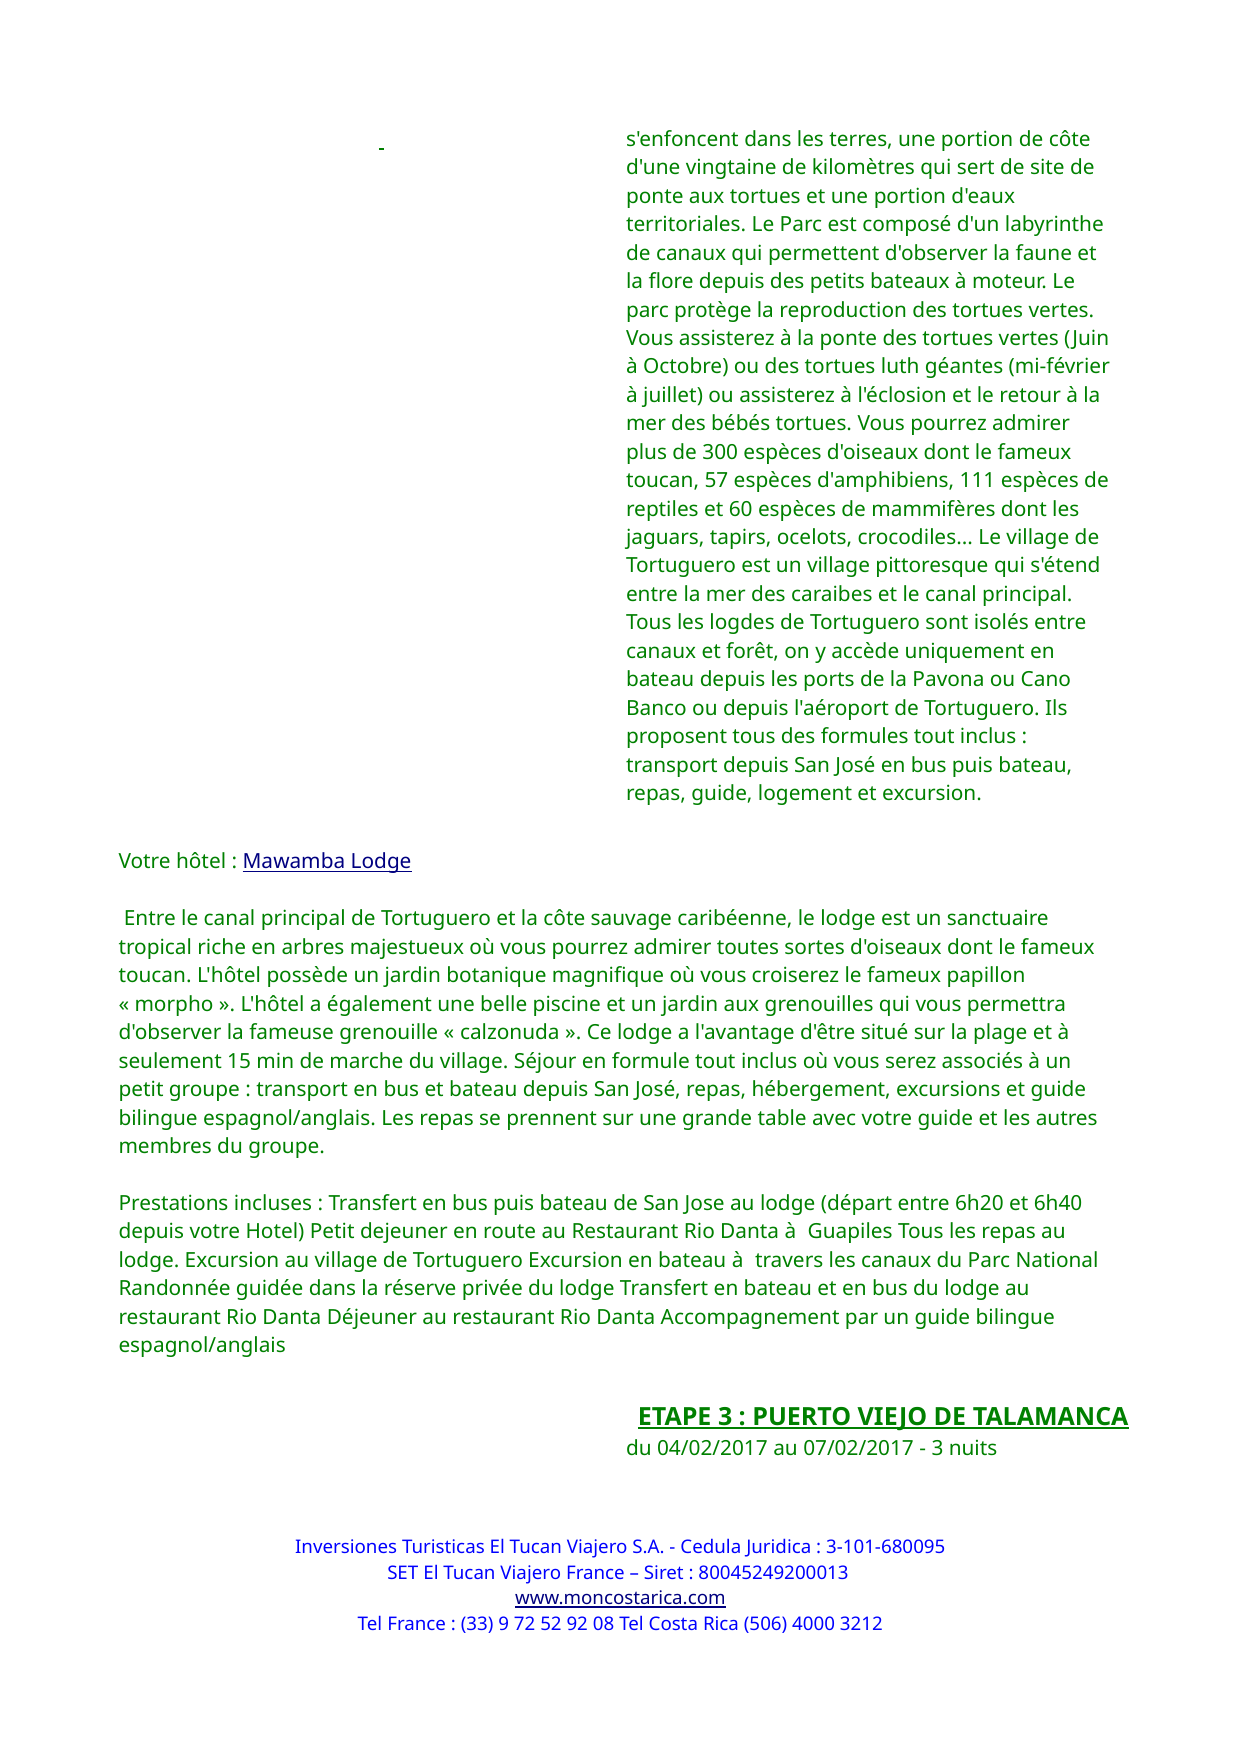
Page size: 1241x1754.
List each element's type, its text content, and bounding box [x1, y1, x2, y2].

table_header ETAPE 3 : PUERTO VIEJO DE TALAMANCA du 04/02/2017 au 07/02/2017 - 3 nuits Une étape au bord de la mer des caraïbes unique en biodiversité et mélange de culture (créole, rasta, surfeur, bohème) qui donne la possibilité de visiter le Parc National de Cahuita et le Refuge National de Vie Sauvage Manzanillo, d'explorer les récifs coralliens en plongée bouteille ou apnée, de profiter des plages de sable blond et d'une faune très abondante (paresseux, singes, coatis, morphos...). Le Parc National de Cahuita est un promontoire couvert de forêt tropicale avec à ses pieds des plages avec des eaux turquoises. Le refuge National de Vie Sylvestre MANZANILLO – GANDOCA est situé à l'extrême sud de la côte caraibe entre le Rio Cocles et le Rio Sixaola (qui marque la frontière du Panama). Il a été crée en 1985 pour protèger 5013 ha terrestres et 4436 ha maritimes. Il possède un grand nombre d'espèces de plantes et d'animaux qui vivent exclusivement dans des environnements aquatiques. Il offre des paysages de mangroves, de marais et de forêts tropicales humides. Il protège notamment le lamentin, espèce en voie d'extinction et les tortues Baula qui viennent pondre de février à mai. On y observe également des dauphins. Puerto Viejo est un charmant village côtier très animé qui possède plusieurs plages sauvages : Playa Cocles, Playa Chiquita et Playa Punta Uva, Playa Manzanillo. C'est également le point de départ pour des excursion dans les réserves indigènes Bribri des montagnes de Talamanca. [620, 1393, 1122, 1495]
table_header [118, 1393, 620, 1495]
text Entre le canal principal de Tortuguero et la côte sauvage caribéenne, le lodge est un sanctuaire tropical riche en arbres majestueux où vous pourrez admirer toutes sortes d'oiseaux dont le fameux toucan. L'hôtel possède un jardin botanique magnifique où vous croiserez le fameux papillon « morpho ». L'hôtel a également une belle piscine et un jardin aux grenouilles qui vous permettra d'observer la fameuse grenouille « calzonuda ». Ce lodge a l'avantage d'être situé sur la plage et à seulement 15 min de marche du village. Séjour en formule tout inclus où vous serez associés à un petit groupe : transport en bus et bateau depuis San José, repas, hébergement, excursions et guide bilingue espagnol/anglais. Les repas se prennent sur une grande table avec votre guide et les autres membres du groupe. [118, 903, 1122, 1159]
table_header ETAPE 2 : PARC NATIONAL TORTUGUERO du 02/02/2017 au 04/02/2017 - 2 nuits Le Parc National de Tortuguero, situé le long de la côte caribéenne nord et d'une superficie de 19 000 hectares, comprend des marécages qui s'enfoncent dans les terres, une portion de côte d'une vingtaine de kilomètres qui sert de site de ponte aux tortues et une portion d'eaux territoriales. Le Parc est composé d'un labyrinthe de canaux qui permettent d'observer la faune et la flore depuis des petits bateaux à moteur. Le parc protège la reproduction des tortues vertes. Vous assisterez à la ponte des tortues vertes (Juin à Octobre) ou des tortues luth géantes (mi-février à juillet) ou assisterez à l'éclosion et le retour à la mer des bébés tortues. Vous pourrez admirer plus de 300 espèces d'oiseaux dont le fameux toucan, 57 espèces d'amphibiens, 111 espèces de reptiles et 60 espèces de mammifères dont les jaguars, tapirs, ocelots, crocodiles... Le village de Tortuguero est un village pittoresque qui s'étend entre la mer des caraibes et le canal principal. Tous les logdes de Tortuguero sont isolés entre canaux et forêt, on y accède uniquement en bateau depuis les ports de la Pavona ou Cano Banco ou depuis l'aéroport de Tortuguero. Ils proposent tous des formules tout inclus : transport depuis San José en bus puis bateau, repas, guide, logement et excursion. [620, 118, 1122, 812]
table_header [118, 118, 620, 812]
text Votre hôtel : Mawamba Lodge [118, 846, 1122, 875]
text Prestations incluses : Transfert en bus puis bateau de San Jose au lodge (départ entre 6h20 et 6h40 depuis votre Hotel) Petit dejeuner en route au Restaurant Rio Danta à Guapiles Tous les repas au lodge. Excursion au village de Tortuguero Excursion en bateau à travers les canaux du Parc National Randonnée guidée dans la réserve privée du lodge Transfert en bateau et en bus du lodge au restaurant Rio Danta Déjeuner au restaurant Rio Danta Accompagnement par un guide bilingue espagnol/anglais [118, 1188, 1122, 1359]
